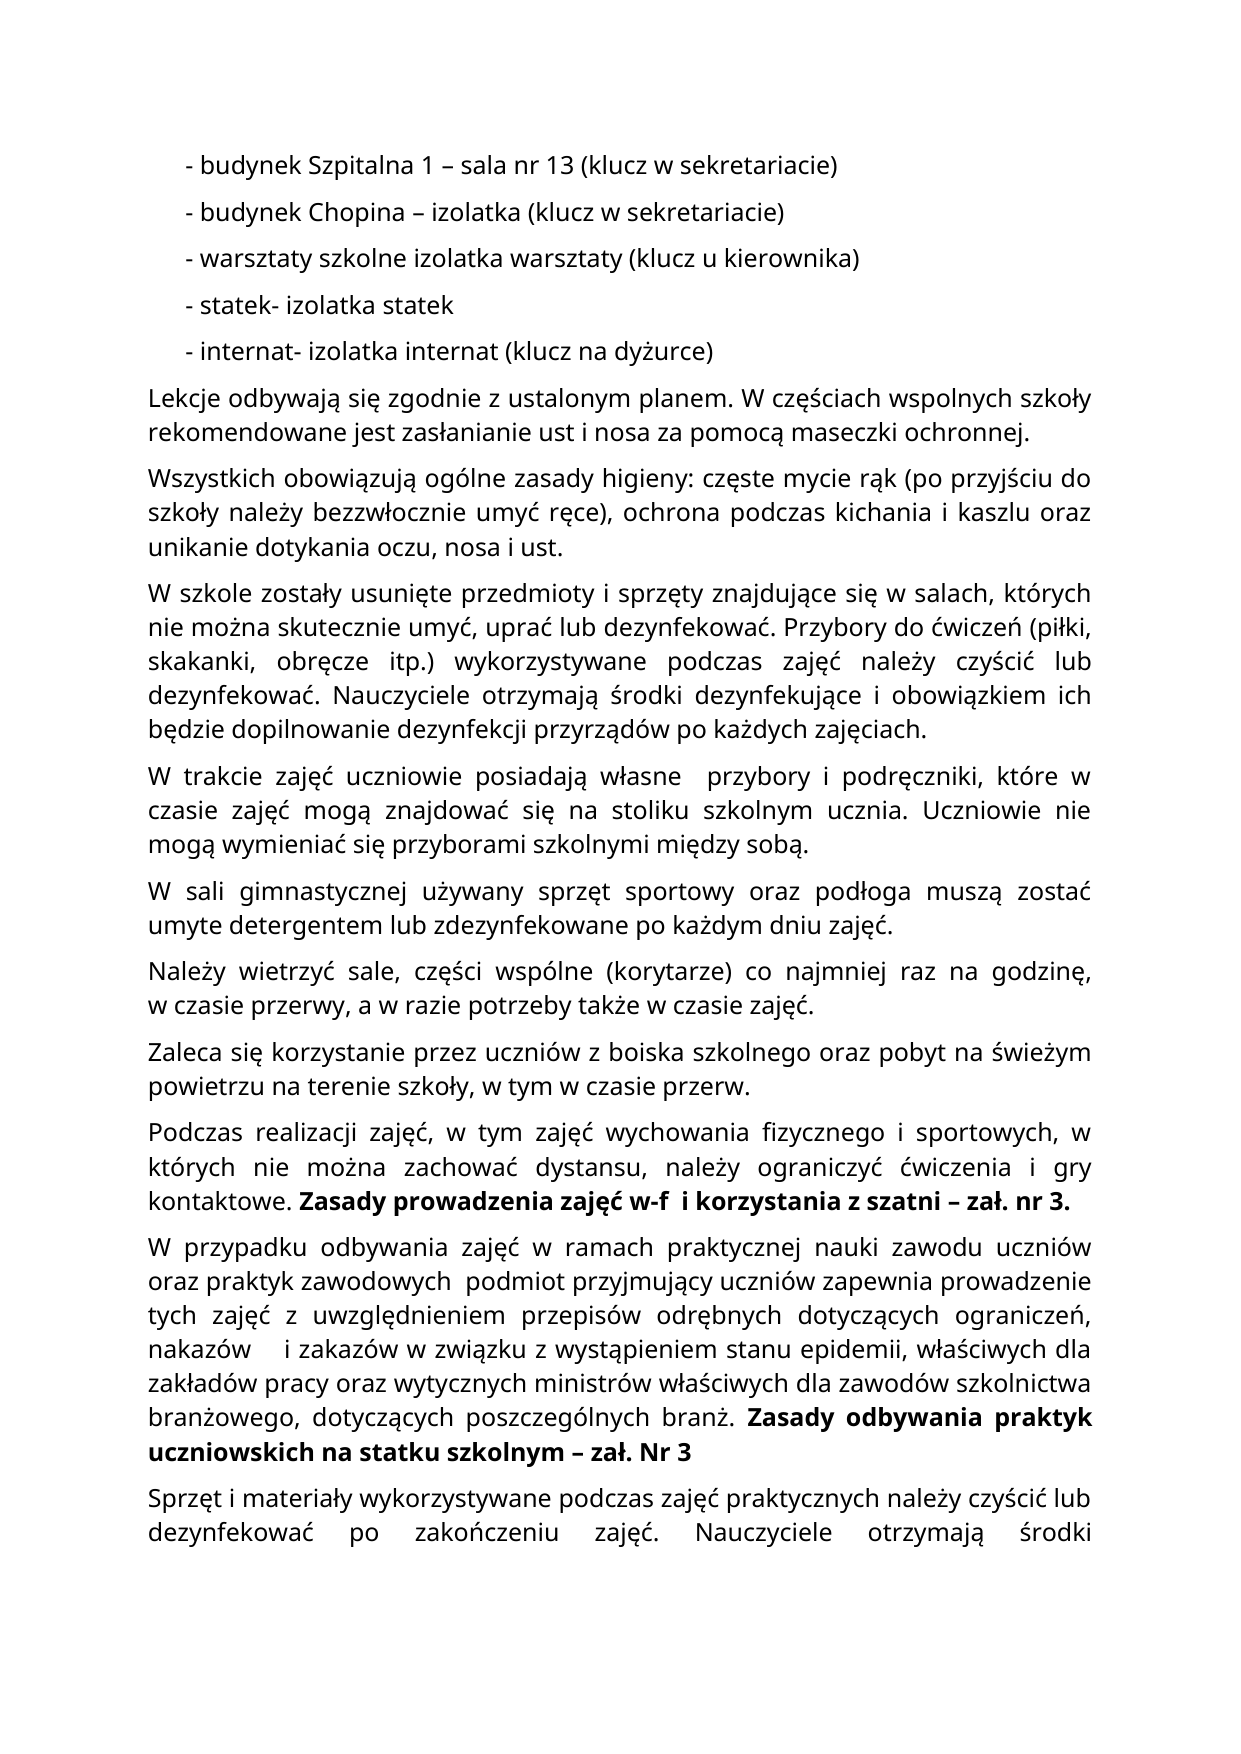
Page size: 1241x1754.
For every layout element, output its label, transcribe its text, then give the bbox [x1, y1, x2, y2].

text Podczas realizacji zajęć, w tym zajęć wychowania fizycznego i sportowych, w których nie można zachować dystansu, należy ograniczyć ćwiczenia i gry kontaktowe. Zasady prowadzenia zajęć w-f i korzystania z szatni – zał. nr 3. [148, 1115, 1093, 1217]
text W szkole zostały usunięte przedmioty i sprzęty znajdujące się w salach, których nie można skutecznie umyć, uprać lub dezynfekować. Przybory do ćwiczeń (piłki, skakanki, obręcze itp.) wykorzystywane podczas zajęć należy czyścić lub dezynfekować. Nauczyciele otrzymają środki dezynfekujące i obowiązkiem ich będzie dopilnowanie dezynfekcji przyrządów po każdych zajęciach. [148, 576, 1093, 746]
text Lekcje odbywają się zgodnie z ustalonym planem. W częściach wspolnych szkoły rekomendowane jest zasłanianie ust i nosa za pomocą maseczki ochronnej. [148, 380, 1093, 448]
text Należy wietrzyć sale, części wspólne (korytarze) co najmniej raz na godzinę, w czasie przerwy, a w razie potrzeby także w czasie zajęć. [148, 954, 1093, 1022]
text Zaleca się korzystanie przez uczniów z boiska szkolnego oraz pobyt na świeżym powietrzu na terenie szkoły, w tym w czasie przerw. [148, 1034, 1093, 1103]
text W przypadku odbywania zajęć w ramach praktycznej nauki zawodu uczniów oraz praktyk zawodowych podmiot przyjmujący uczniów zapewnia prowadzenie tych zajęć z uwzględnieniem przepisów odrębnych dotyczących ograniczeń, nakazów i zakazów w związku z wystąpieniem stanu epidemii, właściwych dla zakładów pracy oraz wytycznych ministrów właściwych dla zawodów szkolnictwa branżowego, dotyczących poszczególnych branż. Zasady odbywania praktyk uczniowskich na statku szkolnym – zał. Nr 3 [148, 1230, 1093, 1468]
text - budynek Chopina – izolatka (klucz w sekretariacie) [185, 194, 1093, 228]
text W trakcie zajęć uczniowie posiadają własne przybory i podręczniki, które w czasie zajęć mogą znajdować się na stoliku szkolnym ucznia. Uczniowie nie mogą wymieniać się przyborami szkolnymi między sobą. [148, 758, 1093, 861]
text - statek- izolatka statek [185, 287, 1093, 321]
text - budynek Szpitalna 1 – sala nr 13 (klucz w sekretariacie) [185, 148, 1093, 182]
text Wszystkich obowiązują ogólne zasady higieny: częste mycie rąk (po przyjściu do szkoły należy bezzwłocznie umyć ręce), ochrona podczas kichania i kaszlu oraz unikanie dotykania oczu, nosa i ust. [148, 461, 1093, 563]
text - internat- izolatka internat (klucz na dyżurce) [185, 334, 1093, 368]
text W sali gimnastycznej używany sprzęt sportowy oraz podłoga muszą zostać umyte detergentem lub zdezynfekowane po każdym dniu zajęć. [148, 873, 1093, 941]
text - warsztaty szkolne izolatka warsztaty (klucz u kierownika) [185, 241, 1093, 275]
text Sprzęt i materiały wykorzystywane podczas zajęć praktycznych należy czyścić lub dezynfekować po zakończeniu zajęć. Nauczyciele otrzymają środki [148, 1481, 1093, 1549]
